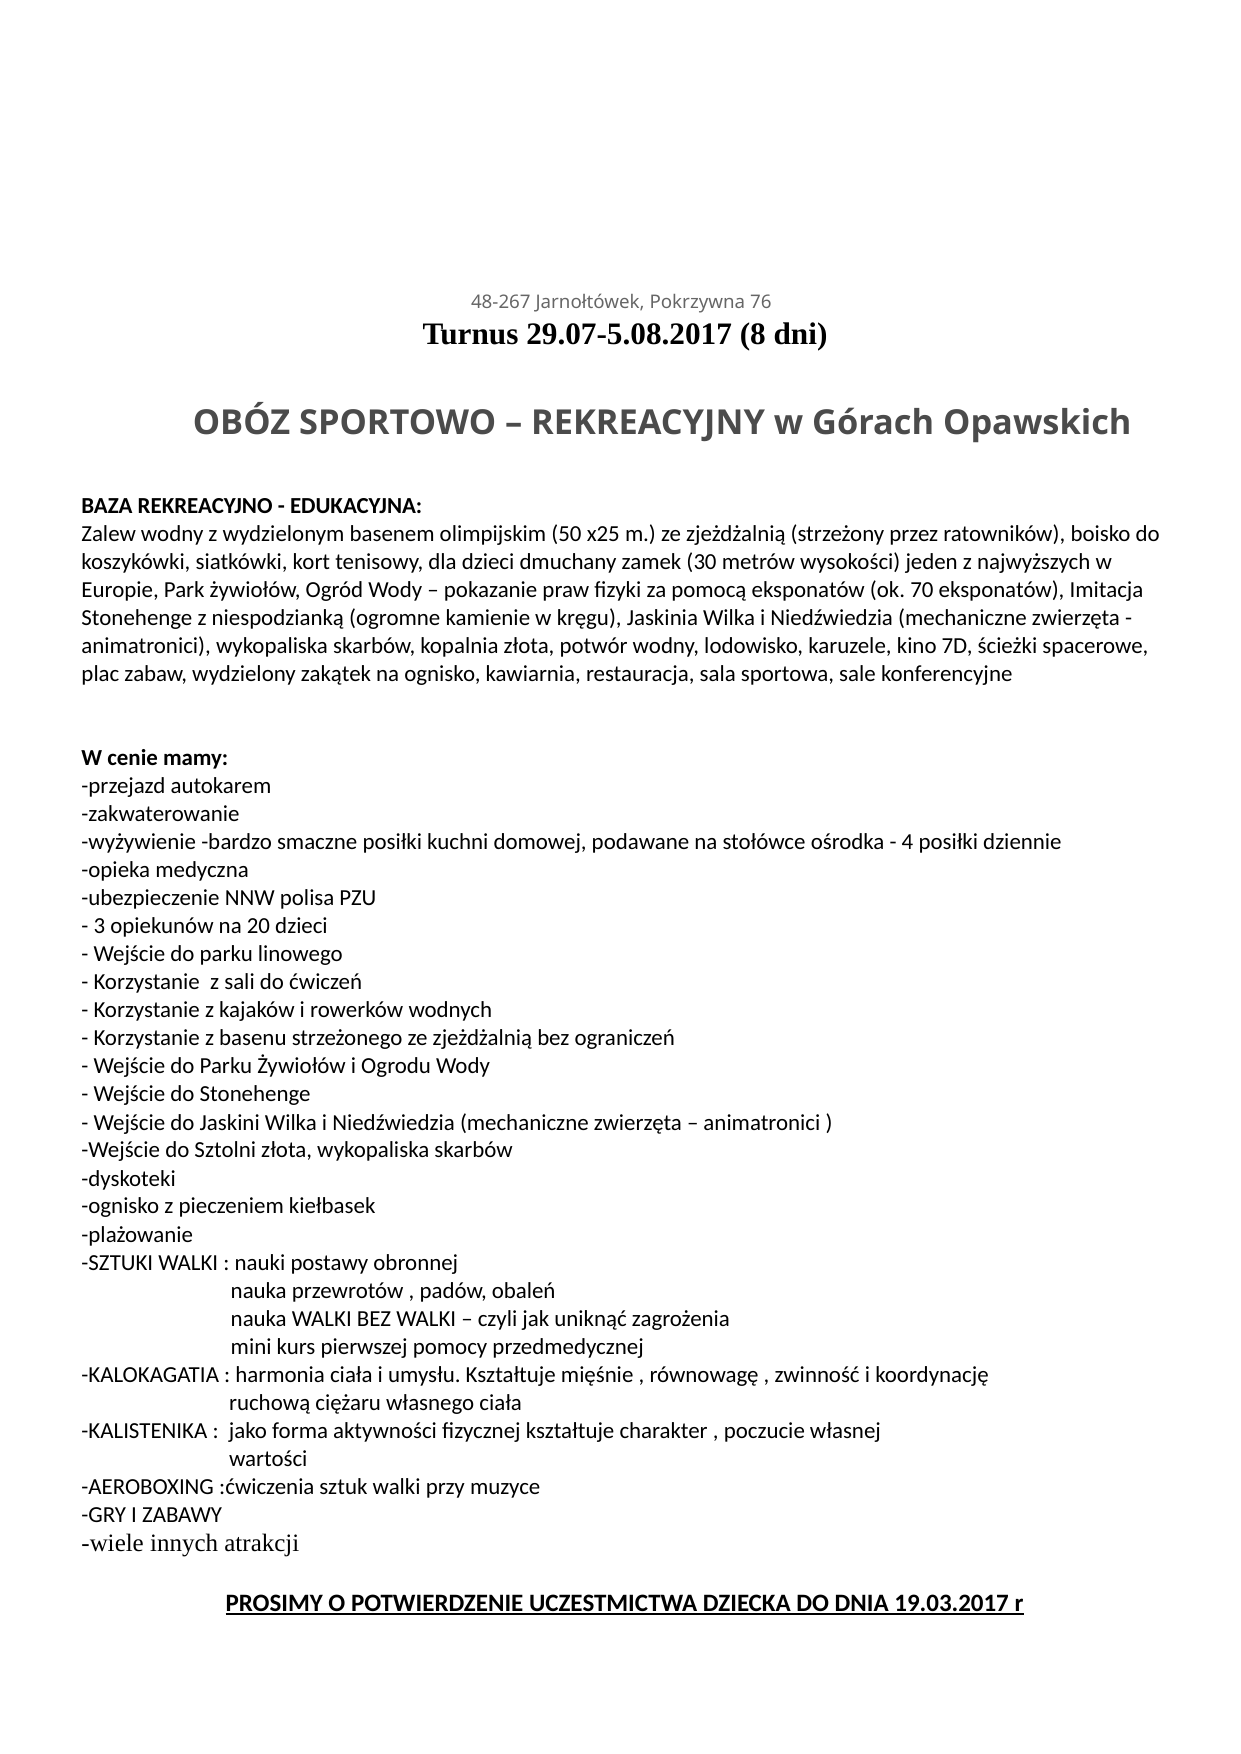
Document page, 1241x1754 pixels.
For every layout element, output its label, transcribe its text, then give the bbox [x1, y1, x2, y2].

text -ognisko z pieczeniem kiełbasek [81, 1192, 1168, 1220]
text BAZA REKREACYJNO - EDUKACYJNA: Zalew wodny z wydzielonym basenem olimpijskim (50 x25 m.) ze zjeżdżalnią (strzeżony przez ratowników), boisko do koszykówki, siatkówki, kort tenisowy, dla dzieci dmuchany zamek (30 metrów wysokości) jeden z najwyższych w Europie, Park żywiołów, Ogród Wody – pokazanie praw fizyki za pomocą eksponatów (ok. 70 eksponatów), Imitacja Stonehenge z niespodzianką (ogromne kamienie w kręgu), Jaskinia Wilka i Niedźwiedzia (mechaniczne zwierzęta - animatronici), wykopaliska skarbów, kopalnia złota, potwór wodny, lodowisko, karuzele, kino 7D, ścieżki spacerowe, plac zabaw, wydzielony zakątek na ognisko, kawiarnia, restauracja, sala sportowa, sale konferencyjne [81, 491, 1168, 716]
text PROSIMY O POTWIERDZENIE UCZESTMICTWA DZIECKA DO DNIA 19.03.2017 r [81, 1587, 1168, 1618]
text - Wejście do Jaskini Wilka i Niedźwiedzia (mechaniczne zwierzęta – animatronici ) [81, 1108, 1168, 1136]
text -KALISTENIKA : jako forma aktywności fizycznej kształtuje charakter , poczucie własnej wartości [81, 1416, 1168, 1472]
text - Korzystanie z basenu strzeżonego ze zjeżdżalnią bez ograniczeń [81, 1023, 1168, 1052]
text mini kurs pierwszej pomocy przedmedycznej [81, 1332, 1168, 1360]
list -wiele innych atrakcji [81, 1528, 1168, 1557]
text -plażowanie [81, 1220, 1168, 1248]
text -dyskoteki [81, 1164, 1168, 1192]
text -AEROBOXING :ćwiczenia sztuk walki przy muzyce [81, 1472, 1168, 1500]
text - Korzystanie z sali do ćwiczeń [81, 967, 1168, 996]
subtitle 48-267 Jarnołtówek, Pokrzywna 76 [81, 281, 1168, 315]
text Turnus 29.07-5.08.2017 (8 dni) [81, 315, 1168, 351]
text -opieka medyczna [81, 855, 1168, 883]
text - Wejście do parku linowego [81, 939, 1168, 967]
text -wyżywienie -bardzo smaczne posiłki kuchni domowej, podawane na stołówce ośrodka - 4 posiłki dziennie [81, 827, 1168, 855]
text W cenie mamy: [81, 743, 1168, 771]
text -przejazd autokarem [81, 771, 1168, 799]
subtitle OBÓZ SPORTOWO – REKREACYJNY w Górach Opawskich [119, 398, 1168, 444]
text -KALOKAGATIA : harmonia ciała i umysłu. Kształtuje mięśnie , równowagę , zwinność i koordynację ruchową ciężaru własnego ciała [81, 1360, 1168, 1416]
text -ubezpieczenie NNW polisa PZU [81, 883, 1168, 911]
text -zakwaterowanie [81, 799, 1168, 827]
text - Korzystanie z kajaków i rowerków wodnych [81, 996, 1168, 1023]
text - Wejście do Parku Żywiołów i Ogrodu Wody [81, 1052, 1168, 1079]
text nauka WALKI BEZ WALKI – czyli jak uniknąć zagrożenia [81, 1304, 1168, 1332]
text -SZTUKI WALKI : nauki postawy obronnej [81, 1248, 1168, 1276]
text - 3 opiekunów na 20 dzieci [81, 911, 1168, 939]
text nauka przewrotów , padów, obaleń [81, 1276, 1168, 1304]
list -Wejście do Sztolni złota, wykopaliska skarbów [81, 1136, 1168, 1164]
text - Wejście do Stonehenge [81, 1079, 1168, 1108]
text -GRY I ZABAWY [81, 1500, 1168, 1528]
